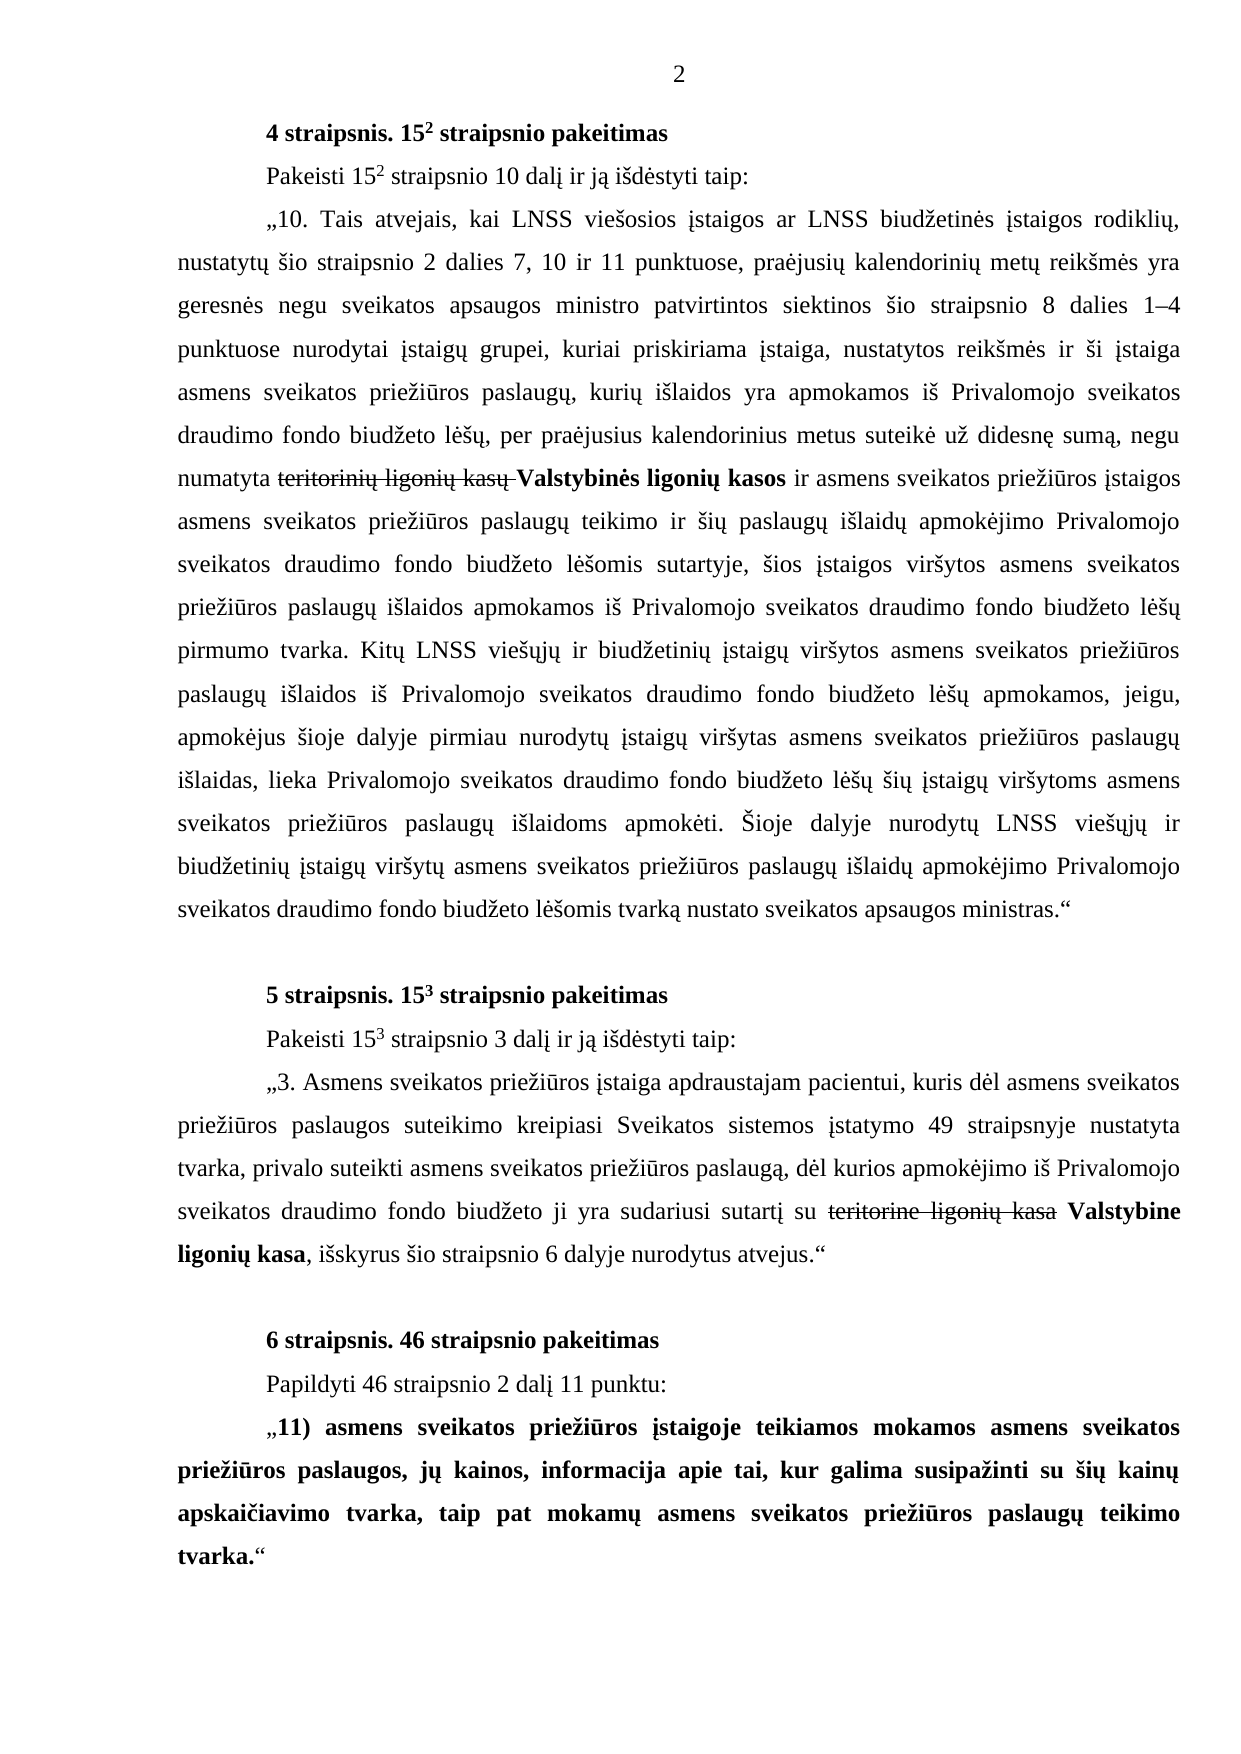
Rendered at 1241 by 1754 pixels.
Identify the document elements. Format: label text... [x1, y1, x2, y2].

text „11) asmens sveikatos priežiūros įstaigoje teikiamos mokamos asmens sveikatos priežiūros paslaugos, jų kainos, informacija apie tai, kur galima susipažinti su šių kainų apskaičiavimo tvarka, taip pat mokamų asmens sveikatos priežiūros paslaugų teikimo tvarka.“ [177, 1412, 1181, 1570]
text „3. Asmens sveikatos priežiūros įstaiga apdraustajam pacientui, kuris dėl asmens sveikatos priežiūros paslaugos suteikimo kreipiasi Sveikatos sistemos įstatymo 49 straipsnyje nustatyta tvarka, privalo suteikti asmens sveikatos priežiūros paslaugą, dėl kurios apmokėjimo iš Privalomojo sveikatos draudimo fondo biudžeto ji yra sudariusi sutartį su teritorine ligonių kasa Valstybine ligonių kasa, išskyrus šio straipsnio 6 dalyje nurodytus atvejus.“ [177, 1067, 1181, 1268]
text 5 straipsnis. 153 straipsnio pakeitimas [177, 981, 1181, 1009]
text 4 straipsnis. 152 straipsnio pakeitimas [177, 118, 1181, 147]
text „10. Tais atvejais, kai LNSS viešosios įstaigos ar LNSS biudžetinės įstaigos rodiklių, nustatytų šio straipsnio 2 dalies 7, 10 ir 11 punktuose, praėjusių kalendorinių metų reikšmės yra geresnės negu sveikatos apsaugos ministro patvirtintos siektinos šio straipsnio 8 dalies 1–4 punktuose nurodytai įstaigų grupei, kuriai priskiriama įstaiga, nustatytos reikšmės ir ši įstaiga asmens sveikatos priežiūros paslaugų, kurių išlaidos yra apmokamos iš Privalomojo sveikatos draudimo fondo biudžeto lėšų, per praėjusius kalendorinius metus suteikė už didesnę sumą, negu numatyta teritorinių ligonių kasų Valstybinės ligonių kasos ir asmens sveikatos priežiūros įstaigos asmens sveikatos priežiūros paslaugų teikimo ir šių paslaugų išlaidų apmokėjimo Privalomojo sveikatos draudimo fondo biudžeto lėšomis sutartyje, šios įstaigos viršytos asmens sveikatos priežiūros paslaugų išlaidos apmokamos iš Privalomojo sveikatos draudimo fondo biudžeto lėšų pirmumo tvarka. Kitų LNSS viešųjų ir biudžetinių įstaigų viršytos asmens sveikatos priežiūros paslaugų išlaidos iš Privalomojo sveikatos draudimo fondo biudžeto lėšų apmokamos, jeigu, apmokėjus šioje dalyje pirmiau nurodytų įstaigų viršytas asmens sveikatos priežiūros paslaugų išlaidas, lieka Privalomojo sveikatos draudimo fondo biudžeto lėšų šių įstaigų viršytoms asmens sveikatos priežiūros paslaugų išlaidoms apmokėti. Šioje dalyje nurodytų LNSS viešųjų ir biudžetinių įstaigų viršytų asmens sveikatos priežiūros paslaugų išlaidų apmokėjimo Privalomojo sveikatos draudimo fondo biudžeto lėšomis tvarką nustato sveikatos apsaugos ministras.“ [177, 204, 1181, 923]
text Papildyti 46 straipsnio 2 dalį 11 punktu: [177, 1369, 1181, 1397]
text 6 straipsnis. 46 straipsnio pakeitimas [177, 1326, 1181, 1354]
text Pakeisti 153 straipsnio 3 dalį ir ją išdėstyti taip: [177, 1024, 1181, 1052]
text Pakeisti 152 straipsnio 10 dalį ir ją išdėstyti taip: [177, 161, 1181, 190]
